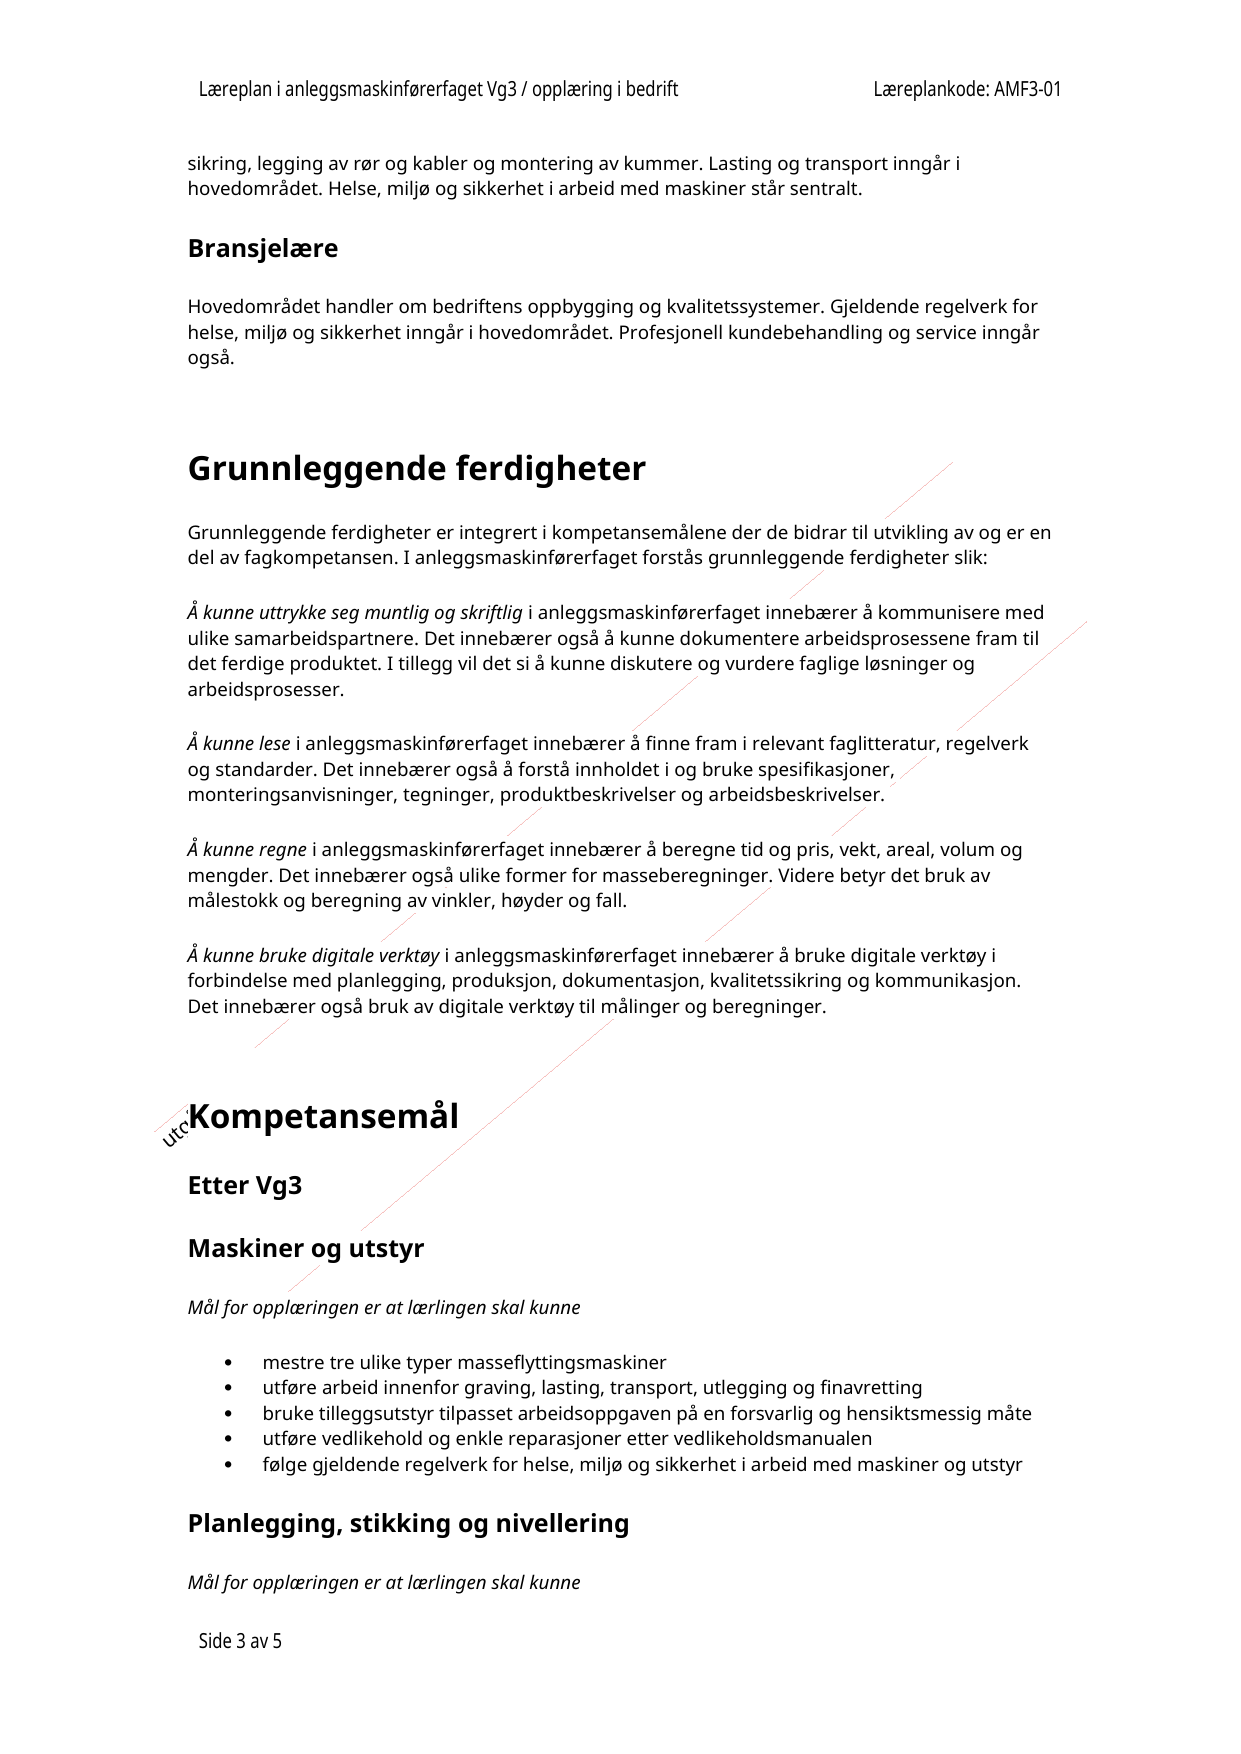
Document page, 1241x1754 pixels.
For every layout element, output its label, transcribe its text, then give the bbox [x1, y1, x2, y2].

text Å kunne lese i anleggsmaskinførerfaget innebærer å finne fram i relevant faglitteratur, regelverk og standarder. Det innebærer også å forstå innholdet i og bruke spesifikasjoner, monteringsanvisninger, tegninger, produktbeskrivelser og arbeidsbeskrivelser. [890, 731, 1053, 807]
text Mål for opplæringen er at lærlingen skal kunne [588, 1569, 1053, 1594]
subtitle Bransjelære [345, 230, 1053, 264]
list mestre tre ulike typer masseflyttingsmaskiner [672, 1349, 1053, 1374]
text Å kunne regne i anleggsmaskinførerfaget innebærer å beregne tid og pris, vekt, areal, volum og mengder. Det innebærer også ulike former for masseberegninger. Videre betyr det bruk av målestokk og beregning av vinkler, høyder og fall. [447, 887, 769, 913]
text Mål for opplæringen er at lærlingen skal kunne [588, 1294, 1053, 1320]
list utføre arbeid innenfor graving, lasting, transport, utlegging og finavretting [225, 1374, 1053, 1400]
list mestre tre ulike typer masseflyttingsmaskiner [225, 1349, 263, 1374]
text Hovedområdet handler om enkle betongarbeider og grunnarbeider i forbindelse med oppbygging av veier, og graving av byggegroper. Det omfatter også grøftearbeid med tilhørende sikring, legging av rør og kabler og montering av kummer. Lasting og transport inngår i hovedområdet. Helse, miljø og sikkerhet i arbeid med maskiner står sentralt. [863, 150, 1053, 201]
subtitle Maskiner og utstyr [425, 1231, 1053, 1265]
subtitle Kompetansemål [468, 1048, 577, 1139]
text Å kunne regne i anleggsmaskinførerfaget innebærer å beregne tid og pris, vekt, areal, volum og mengder. Det innebærer også ulike former for masseberegninger. Videre betyr det bruk av målestokk og beregning av vinkler, høyder og fall. [741, 836, 1053, 913]
subtitle Kompetansemål [472, 1048, 1053, 1139]
text Å kunne uttrykke seg muntlig og skriftlig i anleggsmaskinførerfaget innebærer å kommunisere med ulike samarbeidspartnere. Det innebærer også å kunne dokumentere arbeidsprosessene fram til det ferdige produktet. I tillegg vil det si å kunne diskutere og vurdere faglige løsninger og arbeidsprosesser. [349, 676, 696, 701]
subtitle Grunnleggende ferdigheter [655, 399, 1053, 490]
subtitle Etter Vg3 [302, 1168, 434, 1202]
text Å kunne bruke digitale verktøy i anleggsmaskinførerfaget innebærer å bruke digitale verktøy i forbindelse med planlegging, produksjon, dokumentasjon, kvalitetssikring og kommunikasjon. Det innebærer også bruk av digitale verktøy til målinger og beregninger. [827, 942, 1053, 1019]
text Hovedområdet handler om bedriftens oppbygging og kvalitetssystemer. Gjeldende regelverk for helse, miljø og sikkerhet inngår i hovedområdet. Profesjonell kundebehandling og service inngår også. [187, 293, 1053, 370]
subtitle Planlegging, stikking og nivellering [630, 1506, 1053, 1540]
text Å kunne uttrykke seg muntlig og skriftlig i anleggsmaskinførerfaget innebærer å kommunisere med ulike samarbeidspartnere. Det innebærer også å kunne dokumentere arbeidsprosessene fram til det ferdige produktet. I tillegg vil det si å kunne diskutere og vurdere faglige løsninger og arbeidsprosesser. [669, 599, 1053, 701]
subtitle Etter Vg3 [397, 1168, 1053, 1202]
list utføre vedlikehold og enkle reparasjoner etter vedlikeholdsmanualen [873, 1426, 1053, 1451]
